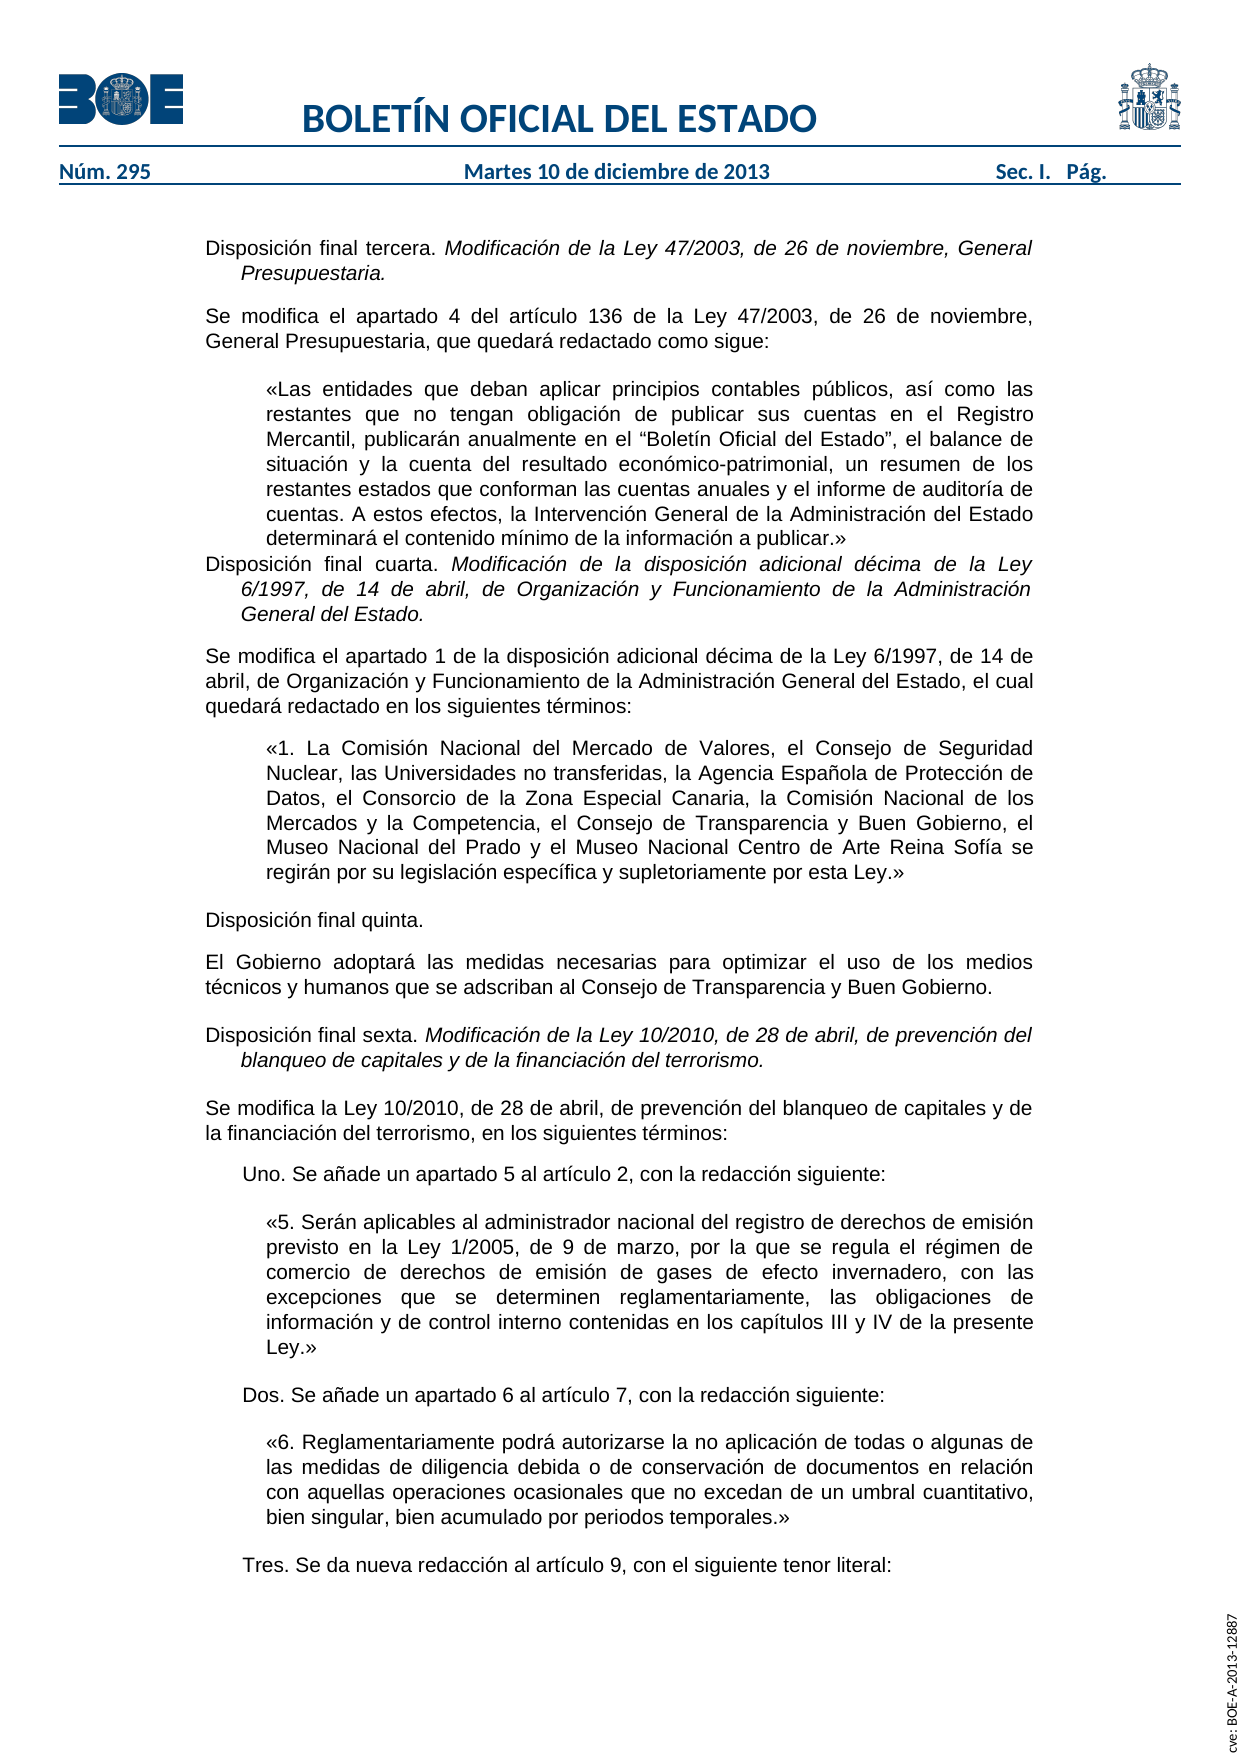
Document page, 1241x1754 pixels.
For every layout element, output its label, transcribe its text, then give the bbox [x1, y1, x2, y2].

text El Gobierno adoptará las medidas necesarias para optimizar el uso de los medios técnicos y humanos que se adscriban al Consejo de Transparencia y Buen Gobierno. [205, 950, 1035, 999]
text Disposición final tercera. Modificación de la Ley 47/2003, de 26 de noviembre, General Presupuestaria. [205, 236, 1035, 285]
text Se modifica el apartado 4 del artículo 136 de la Ley 47/2003, de 26 de noviembre, General Presupuestaria, que quedará redactado como sigue: [205, 303, 1035, 352]
text Se modifica el apartado 1 de la disposición adicional décima de la Ley 6/1997, de 14 de abril, de Organización y Funcionamiento de la Administración General del Estado, el cual quedará redactado en los siguientes términos: [205, 644, 1035, 718]
text «1. La Comisión Nacional del Mercado de Valores, el Consejo de Seguridad Nuclear, las Universidades no transferidas, la Agencia Española de Protección de Datos, el Consorcio de la Zona Especial Canaria, la Comisión Nacional de los Mercados y la Competencia, el Consejo de Transparencia y Buen Gobierno, el Museo Nacional del Prado y el Museo Nacional Centro de Arte Reina Sofía se regirán por su legislación específica y supletoriamente por esta Ley.» [266, 736, 1035, 884]
text Disposición final sexta. Modificación de la Ley 10/2010, de 28 de abril, de prevención del blanqueo de capitales y de la financiación del terrorismo. [205, 1023, 1035, 1071]
text Disposición final cuarta. Modificación de la disposición adicional décima de la Ley 6/1997, de 14 de abril, de Organización y Funcionamiento de la Administración General del Estado. [205, 552, 1035, 625]
text Se modifica la Ley 10/2010, de 28 de abril, de prevención del blanqueo de capitales y de la financiación del terrorismo, en los siguientes términos: [205, 1095, 1035, 1144]
text Disposición final quinta. [205, 908, 1035, 932]
text Uno. Se añade un apartado 5 al artículo 2, con la redacción siguiente: [242, 1162, 1035, 1186]
text Tres. Se da nueva redacción al artículo 9, con el siguiente tenor literal: [242, 1553, 1035, 1577]
text «Las entidades que deban aplicar principios contables públicos, así como las restantes que no tengan obligación de publicar sus cuentas en el Registro Mercantil, publicarán anualmente en el “Boletín Oficial del Estado”, el balance de situación y la cuenta del resultado económico-patrimonial, un resumen de los restantes estados que conforman las cuentas anuales y el informe de auditoría de cuentas. A estos efectos, la Intervención General de la Administración del Estado determinará el contenido mínimo de la información a publicar.» [266, 377, 1035, 550]
text Dos. Se añade un apartado 6 al artículo 7, con la redacción siguiente: [242, 1382, 1035, 1406]
text «6. Reglamentariamente podrá autorizarse la no aplicación de todas o algunas de las medidas de diligencia debida o de conservación de documentos en relación con aquellas operaciones ocasionales que no excedan de un umbral cuantitativo, bien singular, bien acumulado por periodos temporales.» [266, 1430, 1035, 1529]
text «5. Serán aplicables al administrador nacional del registro de derechos de emisión previsto en la Ley 1/2005, de 9 de marzo, por la que se regula el régimen de comercio de derechos de emisión de gases de efecto invernadero, con las excepciones que se determinen reglamentariamente, las obligaciones de información y de control interno contenidas en los capítulos III y IV de la presente Ley.» [266, 1210, 1035, 1358]
